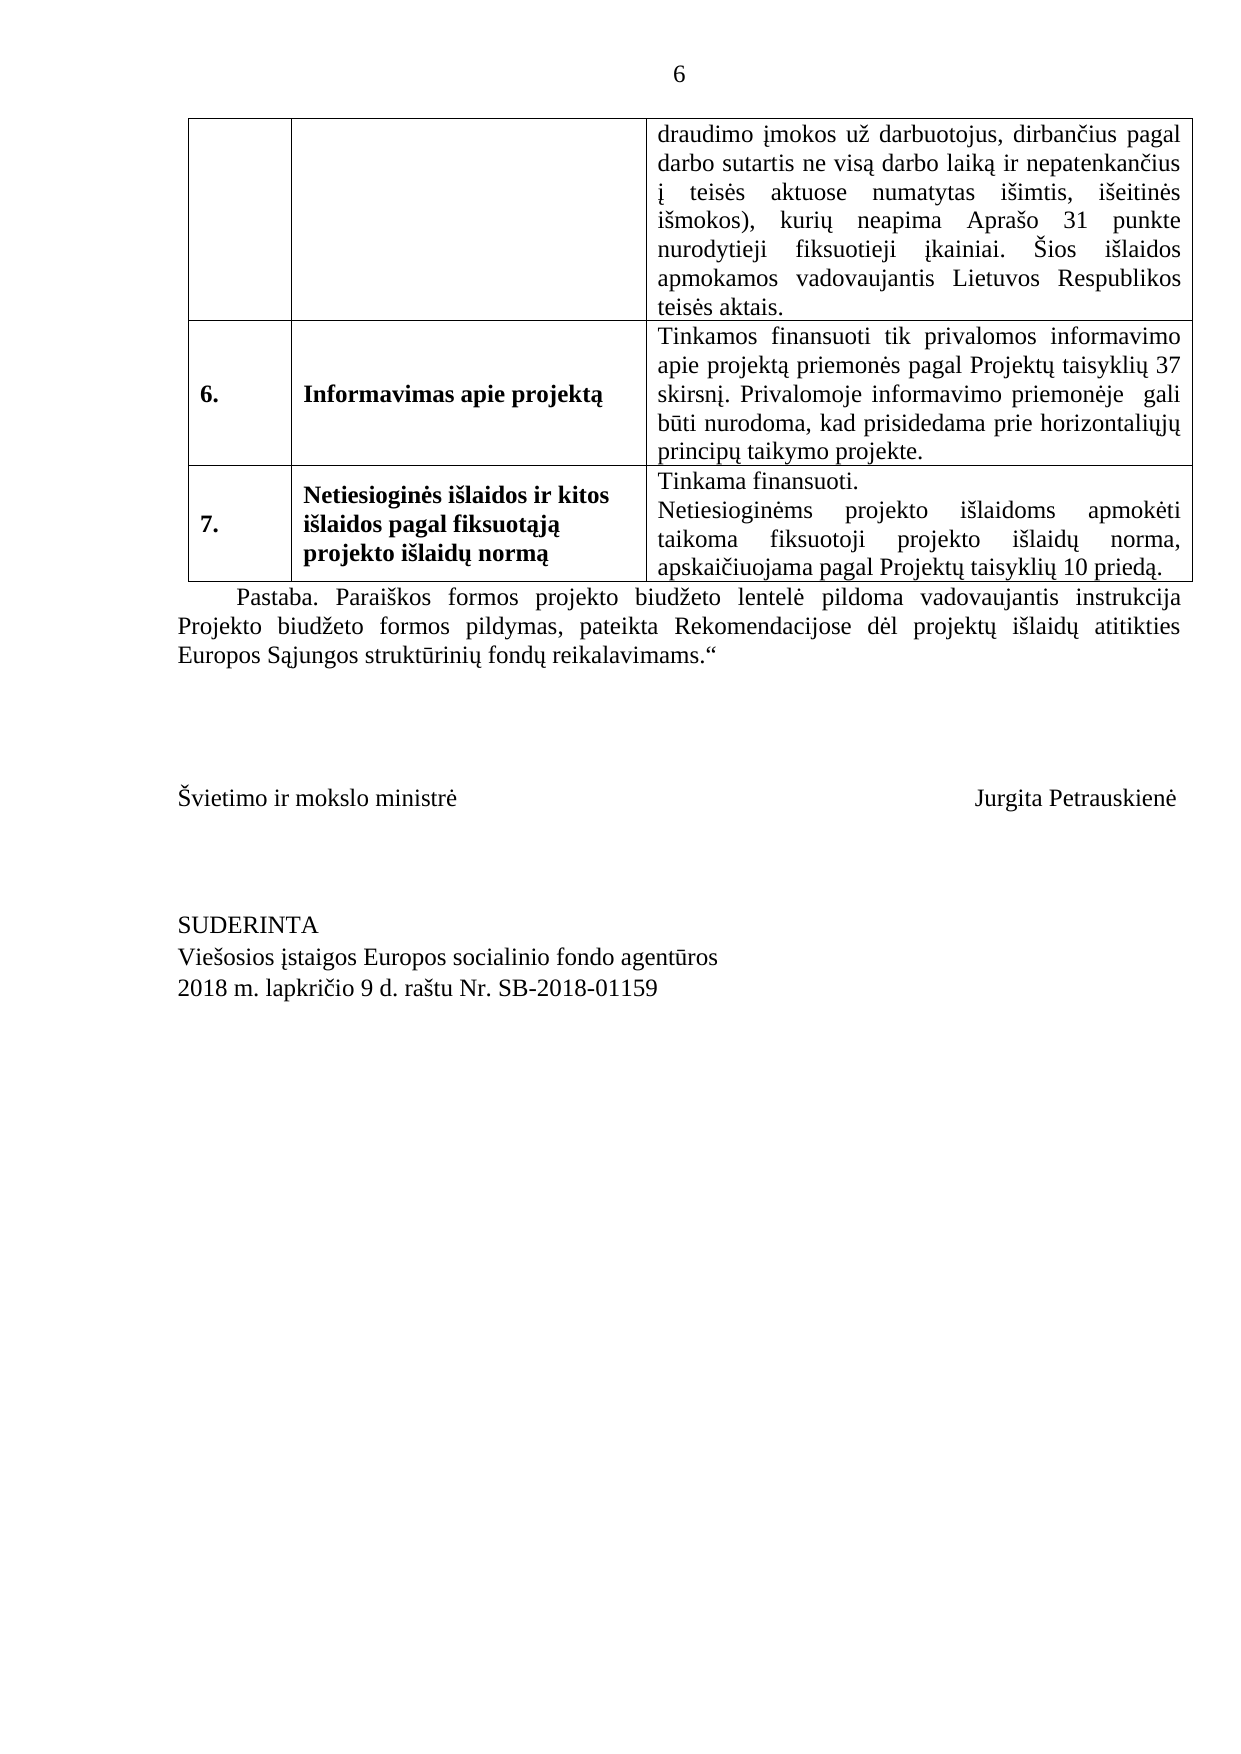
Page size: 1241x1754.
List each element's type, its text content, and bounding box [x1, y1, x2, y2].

table_cell draudimo įmokos už darbuotojus, dirbančius pagal darbo sutartis ne visą darbo laiką ir nepatenkančius į teisės aktuose numatytas išimtis, išeitinės išmokos), kurių neapima Aprašo 31 punkte nurodytieji fiksuotieji įkainiai. Šios išlaidos apmokamos vadovaujantis Lietuvos Respublikos teisės aktais. [647, 119, 1192, 320]
table_cell [189, 119, 291, 320]
table_cell Informavimas apie projektą [292, 321, 646, 465]
text SUDERINTA [177, 911, 1122, 939]
text Švietimo ir mokslo ministrė Jurgita Petrauskienė [177, 783, 1192, 812]
text Pastaba. Paraiškos formos projekto biudžeto lentelė pildoma vadovaujantis instrukcija Projekto biudžeto formos pildymas, pateikta Rekomendacijose dėl projektų išlaidų atitikties Europos Sąjungos struktūrinių fondų reikalavimams.“ [177, 582, 1181, 668]
table_cell Tinkama finansuoti. Netiesioginėms projekto išlaidoms apmokėti taikoma fiksuotoji projekto išlaidų norma, apskaičiuojama pagal Projektų taisyklių 10 priedą. [647, 466, 1192, 581]
table_cell Tinkamos finansuoti tik privalomos informavimo apie projektą priemonės pagal Projektų taisyklių 37 skirsnį. Privalomoje informavimo priemonėje gali būti nurodoma, kad prisidedama prie horizontaliųjų principų taikymo projekte. [647, 321, 1192, 465]
text Viešosios įstaigos Europos socialinio fondo agentūros [177, 942, 1122, 970]
table_cell [292, 119, 646, 320]
table_cell 7. [189, 466, 291, 581]
table_cell 6. [189, 321, 291, 465]
table_cell Netiesioginės išlaidos ir kitos išlaidos pagal fiksuotąją projekto išlaidų normą [292, 466, 646, 581]
text 2018 m. lapkričio 9 d. raštu Nr. SB-2018-01159 [177, 973, 1181, 1002]
